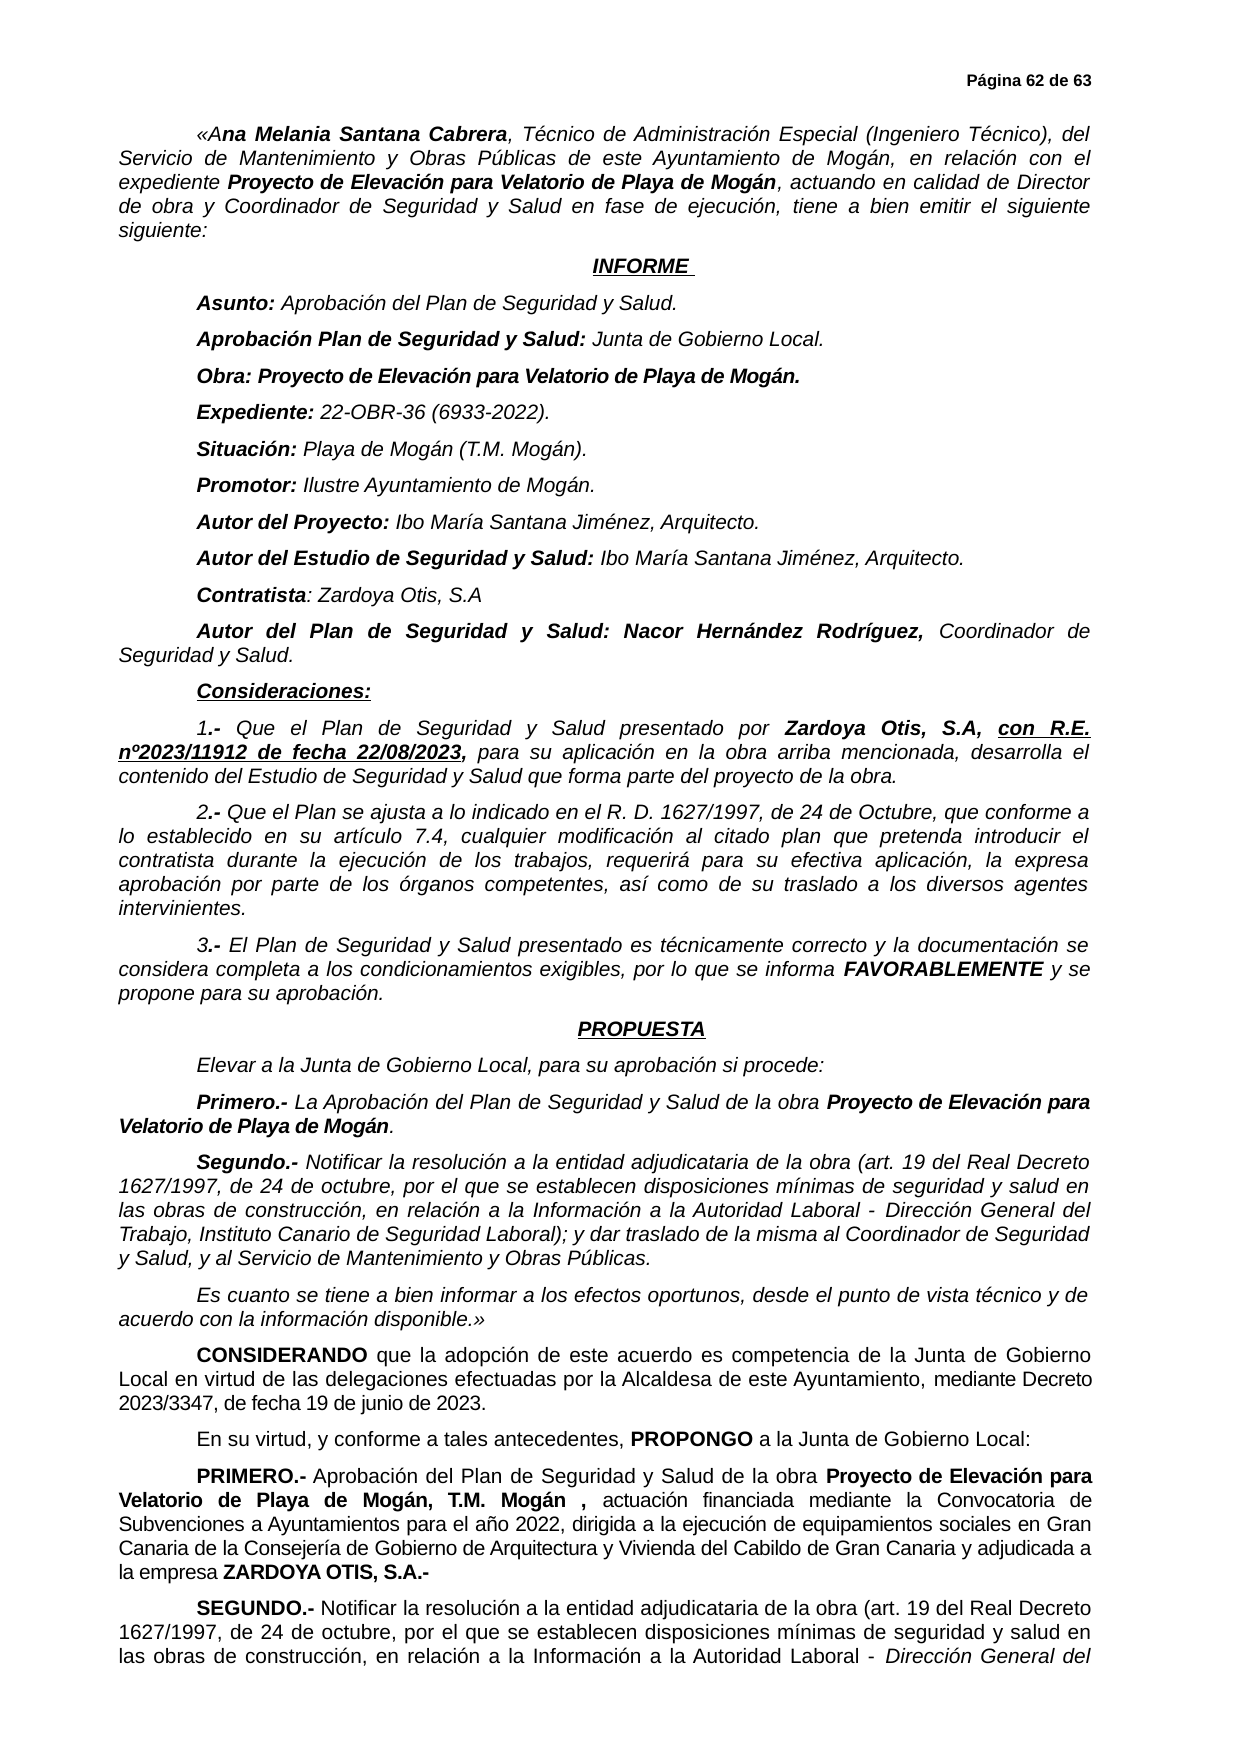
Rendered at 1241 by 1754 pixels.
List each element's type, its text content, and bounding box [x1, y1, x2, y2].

text Promotor: Ilustre Ayuntamiento de Mogán. [118, 473, 1092, 497]
text 1.- Que el Plan de Seguridad y Salud presentado por Zardoya Otis, S.A, con R.E. nº2023/11912 de fecha 22/08/2023, para su aplicación en la obra arriba mencionada, desarrolla el contenido del Estudio de Seguridad y Salud que forma parte del proyecto de la obra. [118, 716, 1092, 788]
text 2.- Que el Plan se ajusta a lo indicado en el R. D. 1627/1997, de 24 de Octubre, que conforme a lo establecido en su artículo 7.4, cualquier modificación al citado plan que pretenda introducir el contratista durante la ejecución de los trabajos, requerirá para su efectiva aplicación, la expresa aprobación por parte de los órganos competentes, así como de su traslado a los diversos agentes intervinientes. [118, 800, 1092, 920]
text Autor del Proyecto: Ibo María Santana Jiménez, Arquitecto. [118, 509, 1092, 533]
text En su virtud, y conforme a tales antecedentes, PROPONGO a la Junta de Gobierno Local: [118, 1427, 1092, 1451]
text Obra: Proyecto de Elevación para Velatorio de Playa de Mogán. [118, 364, 1092, 388]
text Expediente: 22-OBR-36 (6933-2022). [118, 400, 1092, 424]
text PROPUESTA [118, 1017, 1092, 1041]
text Segundo.- Notificar la resolución a la entidad adjudicataria de la obra (art. 19 del Real Decreto 1627/1997, de 24 de octubre, por el que se establecen disposiciones mínimas de seguridad y salud en las obras de construcción, en relación a la Información a la Autoridad Laboral - Dirección General del Trabajo, Instituto Canario de Seguridad Laboral); y dar traslado de la misma al Coordinador de Seguridad y Salud, y al Servicio de Mantenimiento y Obras Públicas. [118, 1150, 1092, 1270]
text Consideraciones: [118, 679, 1092, 703]
text Autor del Plan de Seguridad y Salud: Nacor Hernández Rodríguez, Coordinador de Seguridad y Salud. [118, 619, 1092, 667]
text INFORME [118, 254, 1092, 278]
text PRIMERO.- Aprobación del Plan de Seguridad y Salud de la obra Proyecto de Elevación para Velatorio de Playa de Mogán, T.M. Mogán , actuación financiada mediante la Convocatoria de Subvenciones a Ayuntamientos para el año 2022, dirigida a la ejecución de equipamientos sociales en Gran Canaria de la Consejería de Gobierno de Arquitectura y Vivienda del Cabildo de Gran Canaria y adjudicada a la empresa ZARDOYA OTIS, S.A.- [118, 1464, 1092, 1583]
text Asunto: Aprobación del Plan de Seguridad y Salud. [118, 291, 1092, 315]
text Elevar a la Junta de Gobierno Local, para su aprobación si procede: [118, 1053, 1092, 1077]
text Es cuanto se tiene a bien informar a los efectos oportunos, desde el punto de vista técnico y de acuerdo con la información disponible.» [118, 1282, 1092, 1330]
text Autor del Estudio de Seguridad y Salud: Ibo María Santana Jiménez, Arquitecto. [118, 546, 1092, 570]
text «Ana Melania Santana Cabrera, Técnico de Administración Especial (Ingeniero Técnico), del Servicio de Mantenimiento y Obras Públicas de este Ayuntamiento de Mogán, en relación con el expediente Proyecto de Elevación para Velatorio de Playa de Mogán, actuando en calidad de Director de obra y Coordinador de Seguridad y Salud en fase de ejecución, tiene a bien emitir el siguiente siguiente: [118, 122, 1092, 242]
text Primero.- La Aprobación del Plan de Seguridad y Salud de la obra Proyecto de Elevación para Velatorio de Playa de Mogán. [118, 1090, 1092, 1138]
text CONSIDERANDO que la adopción de este acuerdo es competencia de la Junta de Gobierno Local en virtud de las delegaciones efectuadas por la Alcaldesa de este Ayuntamiento, mediante Decreto 2023/3347, de fecha 19 de junio de 2023. [118, 1343, 1092, 1415]
text SEGUNDO.- Notificar la resolución a la entidad adjudicataria de la obra (art. 19 del Real Decreto 1627/1997, de 24 de octubre, por el que se establecen disposiciones mínimas de seguridad y salud en las obras de construcción, en relación a la Información a la Autoridad Laboral - Dirección General del [118, 1596, 1092, 1668]
text 3.- El Plan de Seguridad y Salud presentado es técnicamente correcto y la documentación se considera completa a los condicionamientos exigibles, por lo que se informa FAVORABLEMENTE y se propone para su aprobación. [118, 932, 1092, 1004]
text Situación: Playa de Mogán (T.M. Mogán). [118, 437, 1092, 461]
text Contratista: Zardoya Otis, S.A [118, 582, 1092, 606]
text Aprobación Plan de Seguridad y Salud: Junta de Gobierno Local. [118, 327, 1092, 351]
